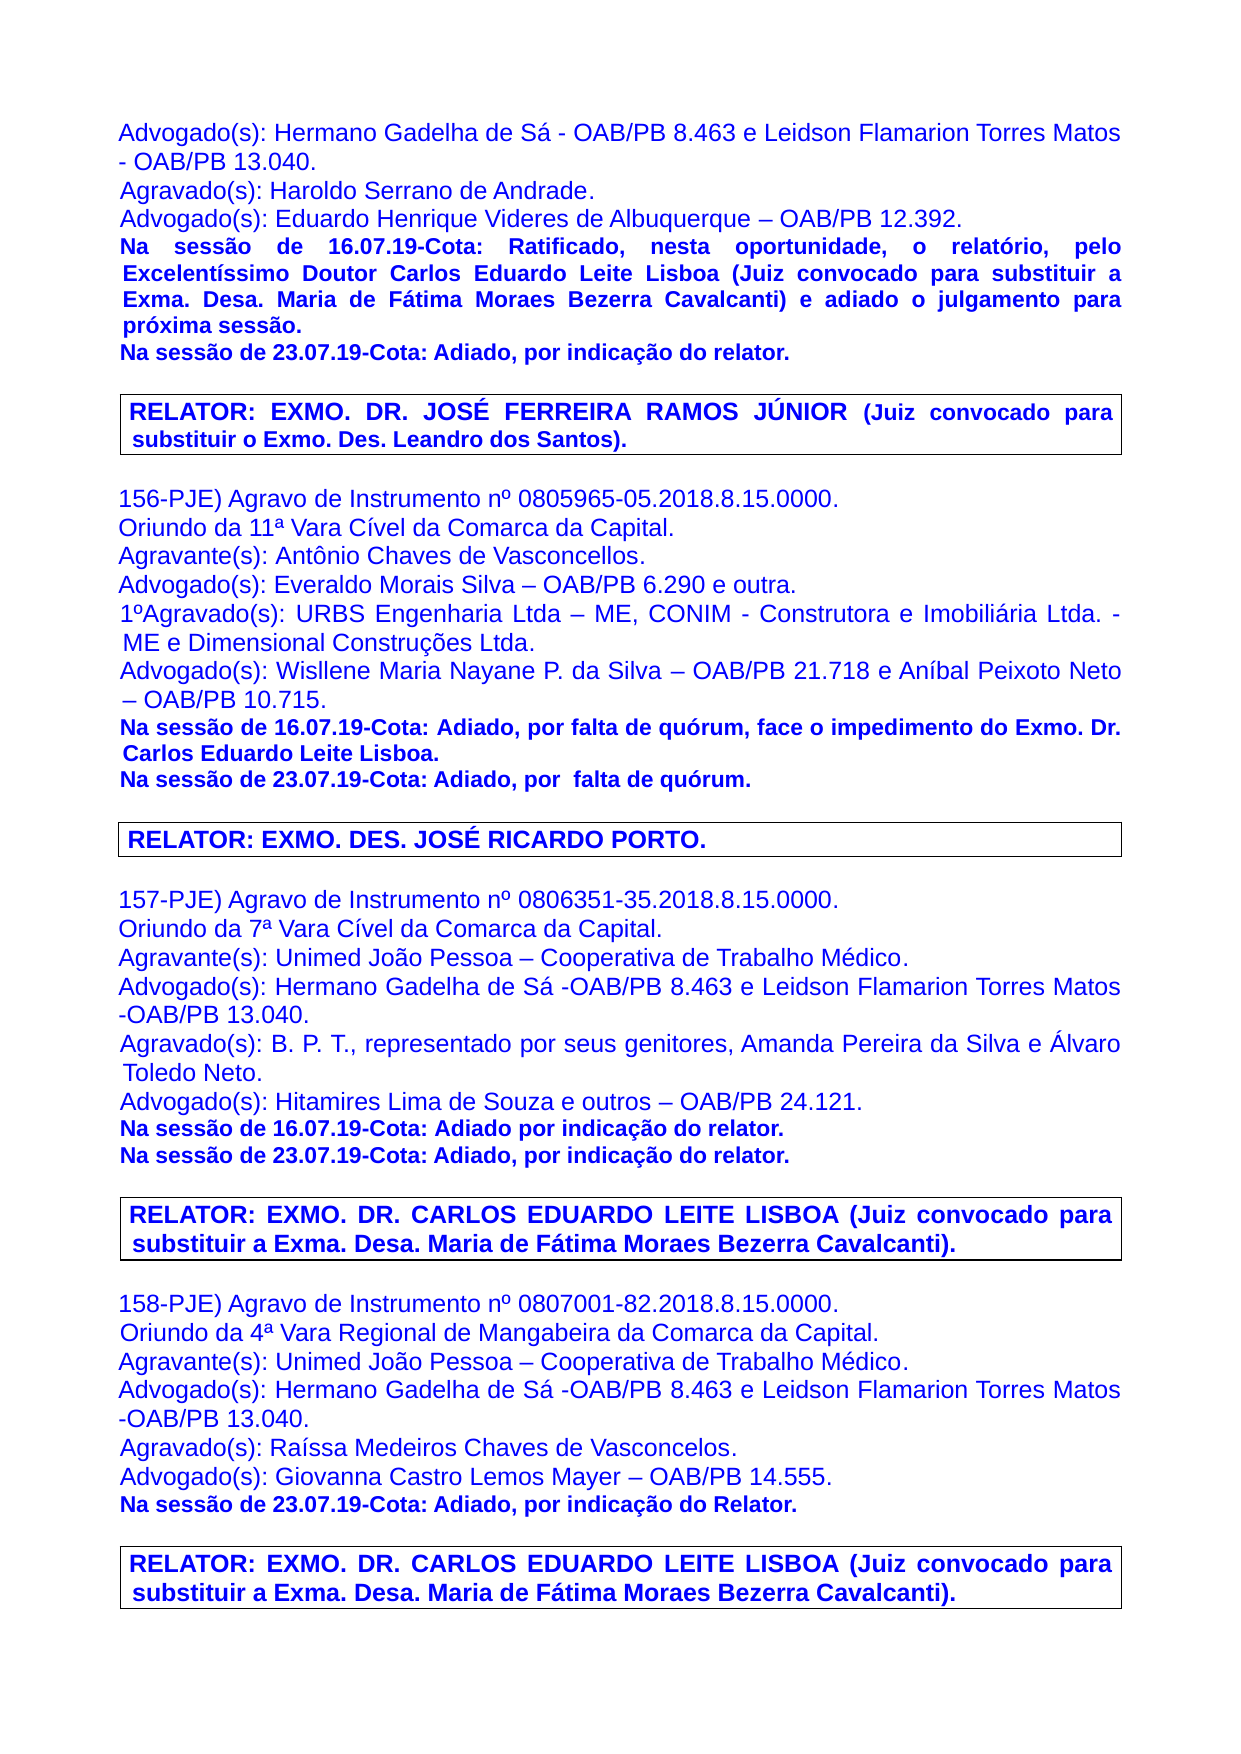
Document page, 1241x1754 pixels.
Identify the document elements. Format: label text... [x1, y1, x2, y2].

text 1ºAgravado(s): URBS Engenharia Ltda – ME, CONIM - Construtora e Imobiliária Ltda. - ME e Dimensional Construções Ltda. [119, 599, 1122, 656]
text RELATOR: EXMO. DR. JOSÉ FERREIRA RAMOS JÚNIOR (Juiz convocado para substituir o Exmo. Des. Leandro dos Santos). [121, 395, 1121, 454]
text Na sessão de 16.07.19-Cota: Adiado, por falta de quórum, face o impedimento do Exmo. Dr. Carlos Eduardo Leite Lisboa. [119, 714, 1122, 766]
text Agravante(s): Unimed João Pessoa – Cooperativa de Trabalho Médico. [118, 943, 1122, 972]
text Advogado(s): Hermano Gadelha de Sá -OAB/PB 8.463 e Leidson Flamarion Torres Matos -OAB/PB 13.040. [118, 972, 1122, 1029]
text Na sessão de 16.07.19-Cota: Ratificado, nesta oportunidade, o relatório, pelo Excelentíssimo Doutor Carlos Eduardo Leite Lisboa (Juiz convocado para substituir a Exma. Desa. Maria de Fátima Moraes Bezerra Cavalcanti) e adiado o julgamento para próxima sessão. [119, 233, 1122, 338]
text Na sessão de 23.07.19-Cota: Adiado, por indicação do relator. [119, 1142, 1122, 1168]
text Advogado(s): Everaldo Morais Silva – OAB/PB 6.290 e outra. [118, 570, 1122, 599]
text Agravado(s): B. P. T., representado por seus genitores, Amanda Pereira da Silva e Álvaro Toledo Neto. [119, 1029, 1122, 1087]
text Na sessão de 23.07.19-Cota: Adiado, por falta de quórum. [119, 766, 1122, 793]
text RELATOR: EXMO. DR. CARLOS EDUARDO LEITE LISBOA (Juiz convocado para substituir a Exma. Desa. Maria de Fátima Moraes Bezerra Cavalcanti). [121, 1547, 1121, 1608]
text Advogado(s): Wisllene Maria Nayane P. da Silva – OAB/PB 21.718 e Aníbal Peixoto Neto – OAB/PB 10.715. [119, 656, 1122, 714]
text Oriundo da 4ª Vara Regional de Mangabeira da Comarca da Capital. [119, 1318, 1122, 1347]
text RELATOR: EXMO. DR. CARLOS EDUARDO LEITE LISBOA (Juiz convocado para substituir a Exma. Desa. Maria de Fátima Moraes Bezerra Cavalcanti). [121, 1198, 1121, 1259]
text Agravado(s): Raíssa Medeiros Chaves de Vasconcelos. [119, 1433, 1122, 1462]
text Na sessão de 16.07.19-Cota: Adiado por indicação do relator. [119, 1115, 1122, 1142]
text Advogado(s): Hermano Gadelha de Sá - OAB/PB 8.463 e Leidson Flamarion Torres Matos - OAB/PB 13.040. [118, 118, 1122, 176]
text 158-PJE) Agravo de Instrumento nº 0807001-82.2018.8.15.0000. [118, 1289, 1122, 1318]
text Na sessão de 23.07.19-Cota: Adiado, por indicação do Relator. [119, 1491, 1122, 1517]
text 156-PJE) Agravo de Instrumento nº 0805965-05.2018.8.15.0000. [118, 484, 1122, 512]
text Oriundo da 11ª Vara Cível da Comarca da Capital. [118, 512, 1122, 541]
text Na sessão de 23.07.19-Cota: Adiado, por indicação do relator. [119, 338, 1122, 365]
text Agravante(s): Antônio Chaves de Vasconcellos. [118, 541, 1122, 570]
text Agravado(s): Haroldo Serrano de Andrade. [119, 176, 1122, 204]
text Advogado(s): Hitamires Lima de Souza e outros – OAB/PB 24.121. [119, 1087, 1122, 1115]
text RELATOR: EXMO. DES. JOSÉ RICARDO PORTO. [119, 823, 1121, 856]
text Oriundo da 7ª Vara Cível da Comarca da Capital. [118, 914, 1122, 943]
text Advogado(s): Eduardo Henrique Videres de Albuquerque – OAB/PB 12.392. [119, 204, 1122, 233]
text Advogado(s): Hermano Gadelha de Sá -OAB/PB 8.463 e Leidson Flamarion Torres Matos -OAB/PB 13.040. [118, 1376, 1122, 1433]
text 157-PJE) Agravo de Instrumento nº 0806351-35.2018.8.15.0000. [118, 885, 1122, 914]
text Advogado(s): Giovanna Castro Lemos Mayer – OAB/PB 14.555. [119, 1462, 1122, 1491]
text Agravante(s): Unimed João Pessoa – Cooperativa de Trabalho Médico. [118, 1347, 1122, 1376]
